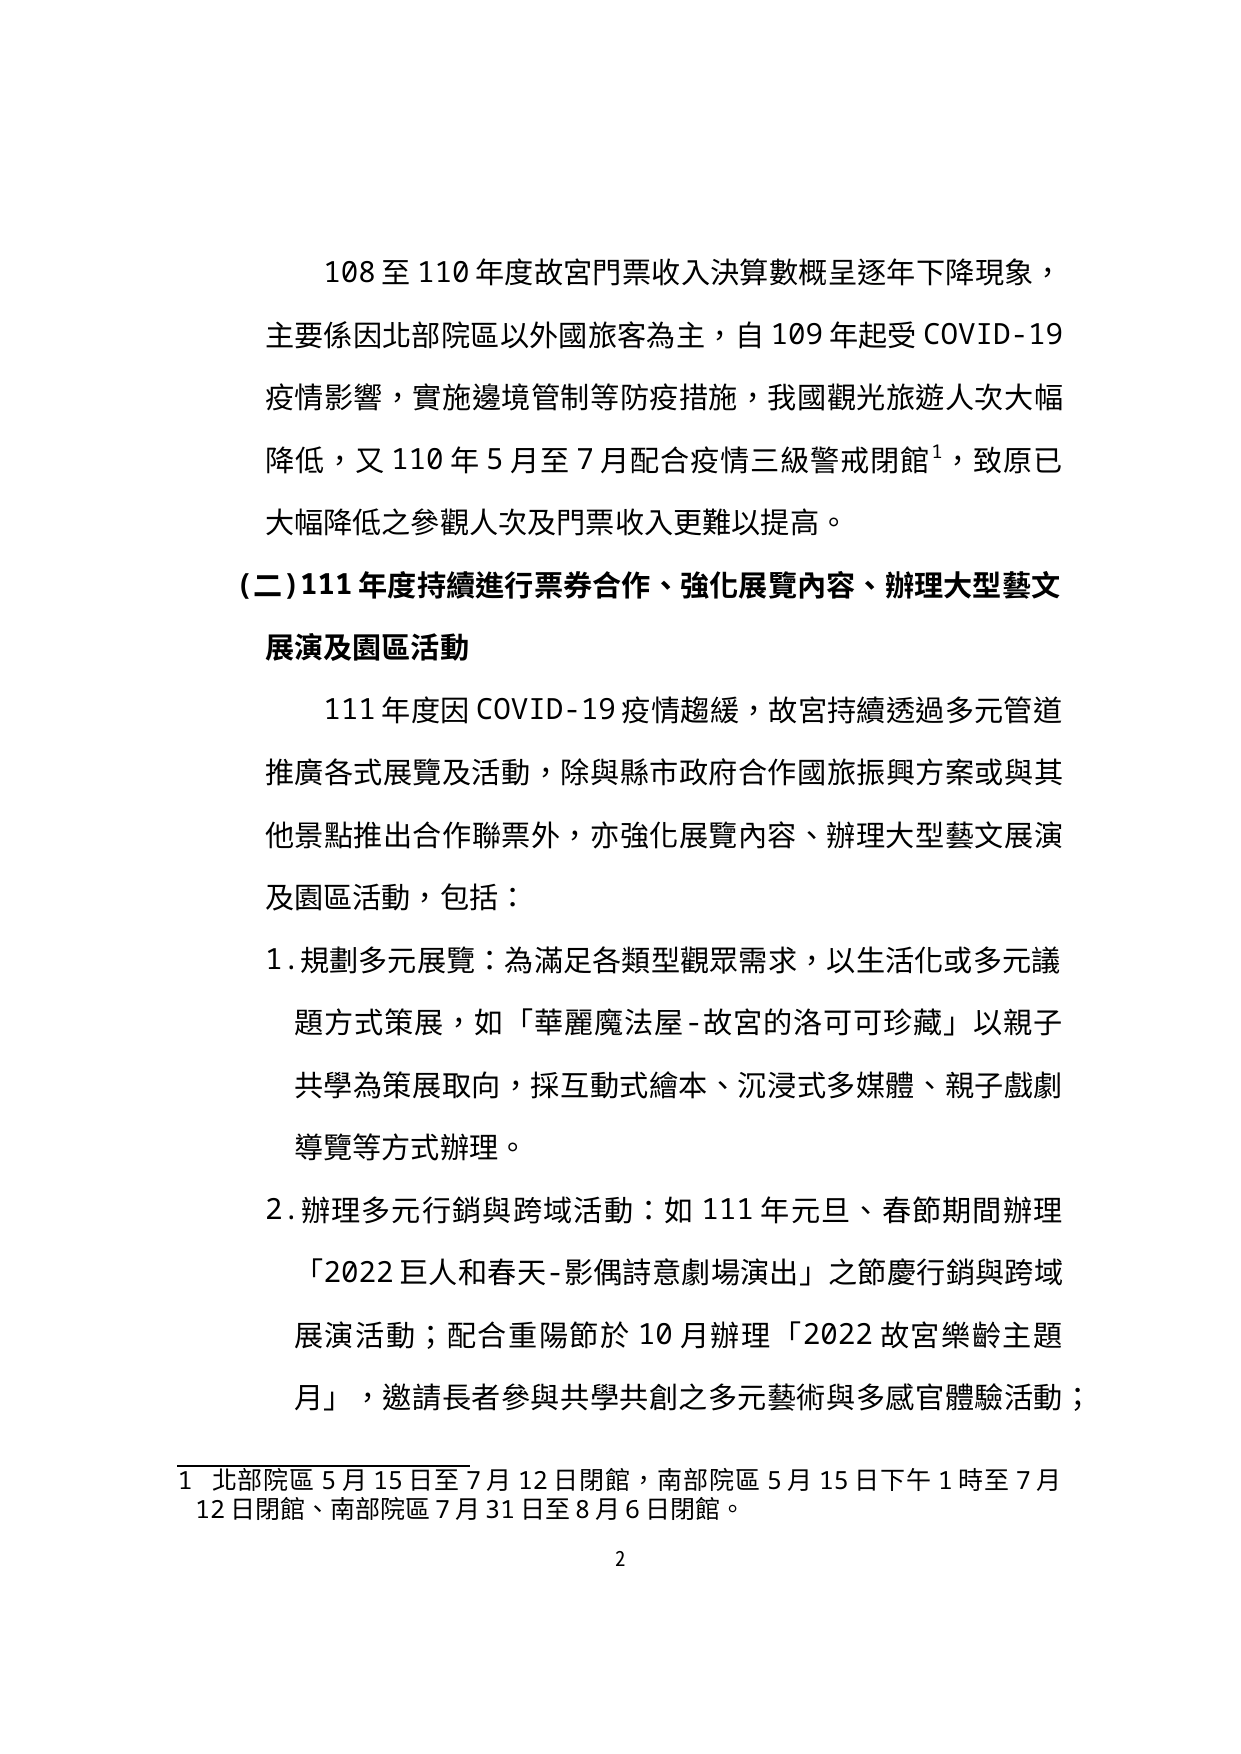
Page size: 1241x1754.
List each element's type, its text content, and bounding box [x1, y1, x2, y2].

text 111年度因COVID-19疫情趨緩，故宮持續透過多元管道推廣各式展覽及活動，除與縣市政府合作國旅振興方案或與其他景點推出合作聯票外，亦強化展覽內容、辦理大型藝文展演及園區活動，包括： [265, 667, 1063, 917]
text 北部院區5月15日至7月12日閉館，南部院區5月15日下午1時至7月12日閉館、南部院區7月31日至8月6日閉館。 [177, 1466, 1063, 1525]
text 2.辦理多元行銷與跨域活動：如111年元旦、春節期間辦理「2022巨人和春天-影偶詩意劇場演出」之節慶行銷與跨域展演活動；配合重陽節於10月辦理「2022故宮樂齡主題月」，邀請長者參與共學共創之多元藝術與多感官體驗活動；以創新行銷方式製播故宮「宮說宮有理」Podcast節目等。 [265, 1167, 1063, 1417]
text 108至110年度故宮門票收入決算數概呈逐年下降現象，主要係因北部院區以外國旅客為主，自109年起受COVID-19疫情影響，實施邊境管制等防疫措施，我國觀光旅遊人次大幅降低，又110年5月至7月配合疫情三級警戒閉館，致原已大幅降低之參觀人次及門票收入更難以提高。 [265, 229, 1063, 542]
text 1.規劃多元展覽：為滿足各類型觀眾需求，以生活化或多元議題方式策展，如「華麗魔法屋-故宮的洛可可珍藏」以親子共學為策展取向，採互動式繪本、沉浸式多媒體、親子戲劇導覽等方式辦理。 [265, 917, 1063, 1167]
text (二)111年度持續進行票券合作、強化展覽內容、辦理大型藝文展演及園區活動 [236, 542, 1063, 667]
